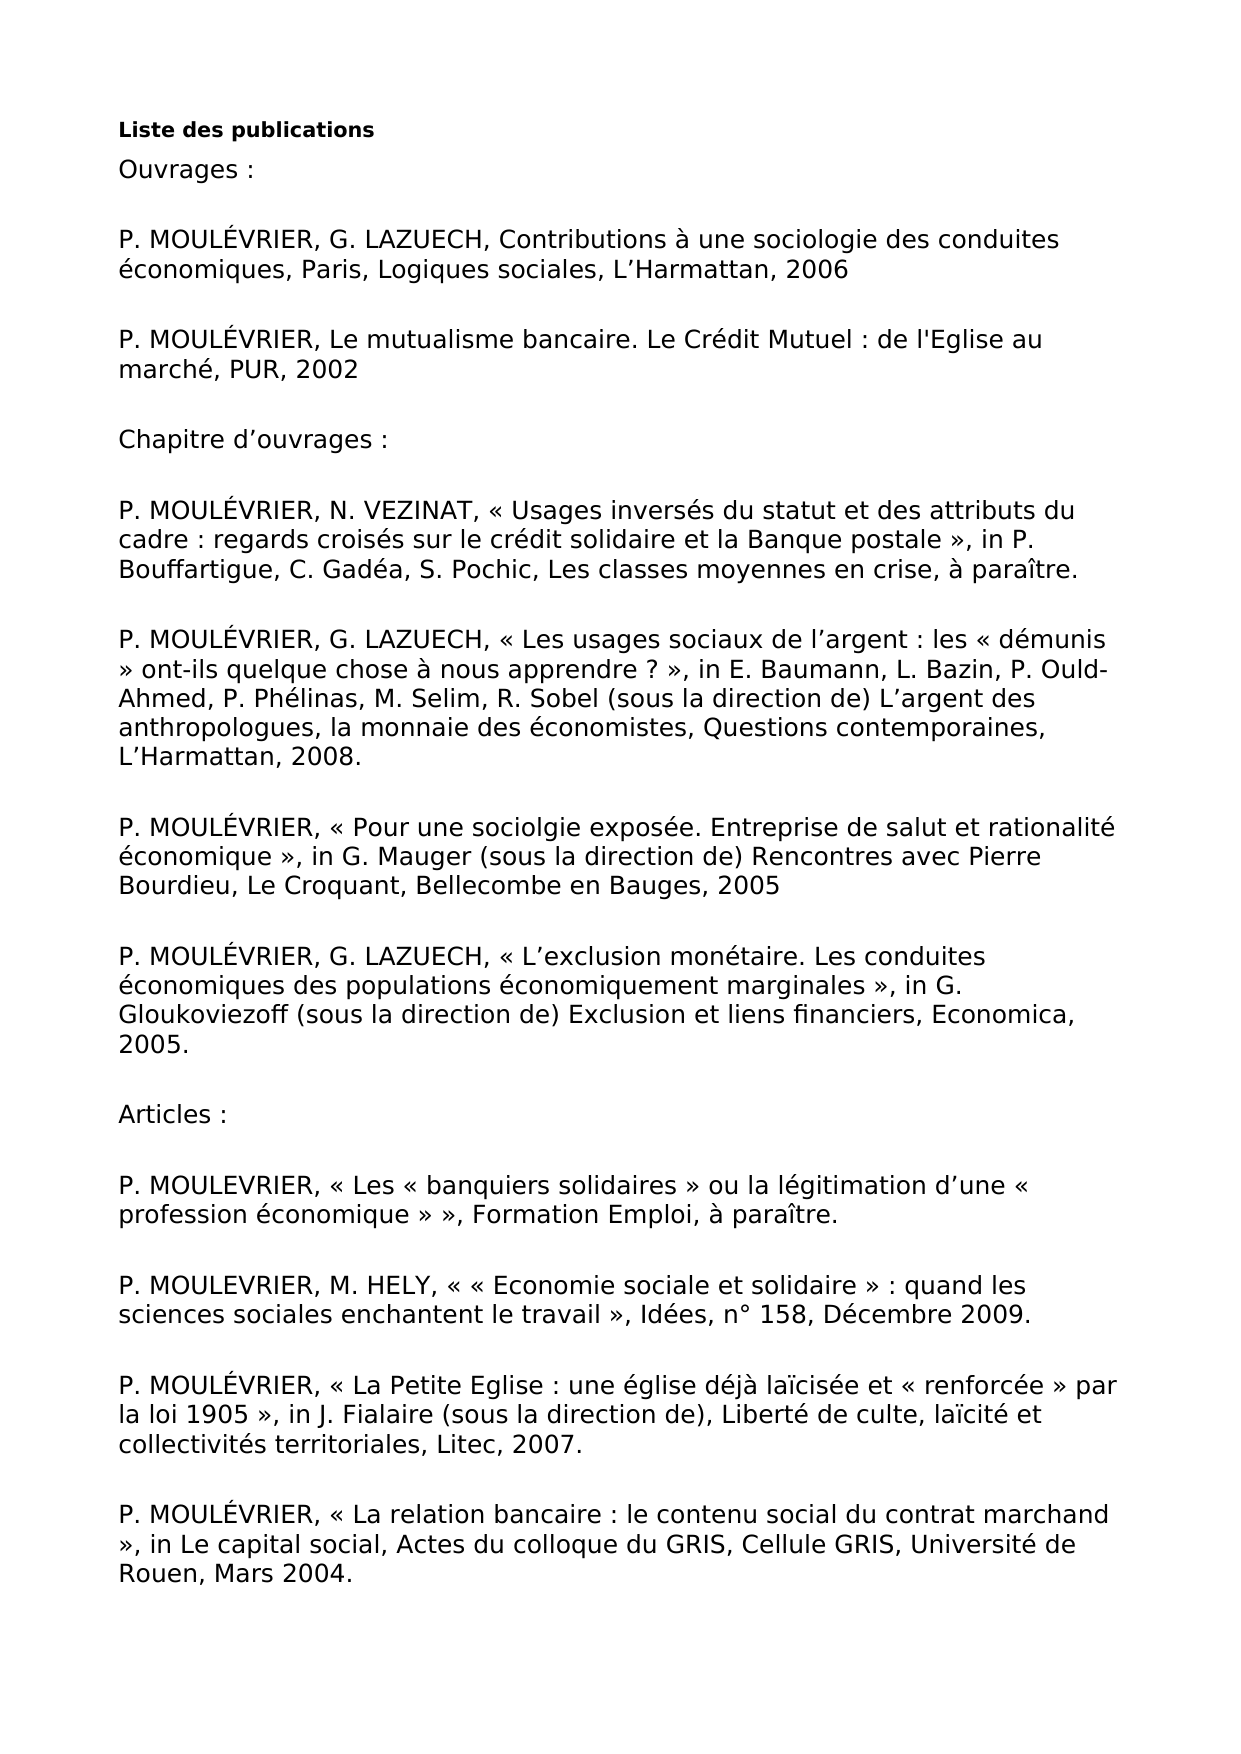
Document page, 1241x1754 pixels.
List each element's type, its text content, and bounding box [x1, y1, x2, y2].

text P. MOULÉVRIER, G. LAZUECH, « L’exclusion monétaire. Les conduites économiques des populations économiquement marginales », in G. Gloukoviezoff (sous la direction de) Exclusion et liens financiers, Economica, 2005. [118, 942, 1122, 1088]
text Ouvrages : [118, 155, 1122, 213]
text Chapitre d’ouvrages : [118, 426, 1122, 484]
text P. MOULÉVRIER, G. LAZUECH, Contributions à une sociologie des conduites économiques, Paris, Logiques sociales, L’Harmattan, 2006 [118, 226, 1122, 313]
text P. MOULÉVRIER, N. VEZINAT, « Usages inversés du statut et des attributs du cadre : regards croisés sur le crédit solidaire et la Banque postale », in P. Bouffartigue, C. Gadéa, S. Pochic, Les classes moyennes en crise, à paraître. [118, 497, 1122, 613]
text P. MOULEVRIER, « Les « banquiers solidaires » ou la légitimation d’une « profession économique » », Formation Emploi, à paraître. [118, 1172, 1122, 1259]
text P. MOULÉVRIER, « La Petite Eglise : une église déjà laïcisée et « renforcée » par la loi 1905 », in J. Fialaire (sous la direction de), Liberté de culte, laïcité et collectivités territoriales, Litec, 2007. [118, 1372, 1122, 1488]
text P. MOULÉVRIER, « Pour une sociolgie exposée. Entreprise de salut et rationalité économique », in G. Mauger (sous la direction de) Rencontres avec Pierre Bourdieu, Le Croquant, Bellecombe en Bauges, 2005 [118, 813, 1122, 930]
subtitle Liste des publications [118, 118, 1122, 142]
text P. MOULÉVRIER, « La relation bancaire : le contenu social du contrat marchand », in Le capital social, Actes du colloque du GRIS, Cellule GRIS, Université de Rouen, Mars 2004. [118, 1501, 1122, 1617]
text Articles : [118, 1101, 1122, 1159]
text P. MOULEVRIER, M. HELY, « « Economie sociale et solidaire » : quand les sciences sociales enchantent le travail », Idées, n° 158, Décembre 2009. [118, 1272, 1122, 1359]
text P. MOULÉVRIER, Le mutualisme bancaire. Le Crédit Mutuel : de l'Eglise au marché, PUR, 2002 [118, 326, 1122, 413]
text P. MOULÉVRIER, G. LAZUECH, « Les usages sociaux de l’argent : les « démunis » ont-ils quelque chose à nous apprendre ? », in E. Baumann, L. Bazin, P. Ould-Ahmed, P. Phélinas, M. Selim, R. Sobel (sous la direction de) L’argent des anthropologues, la monnaie des économistes, Questions contemporaines, L’Harmattan, 2008. [118, 626, 1122, 801]
